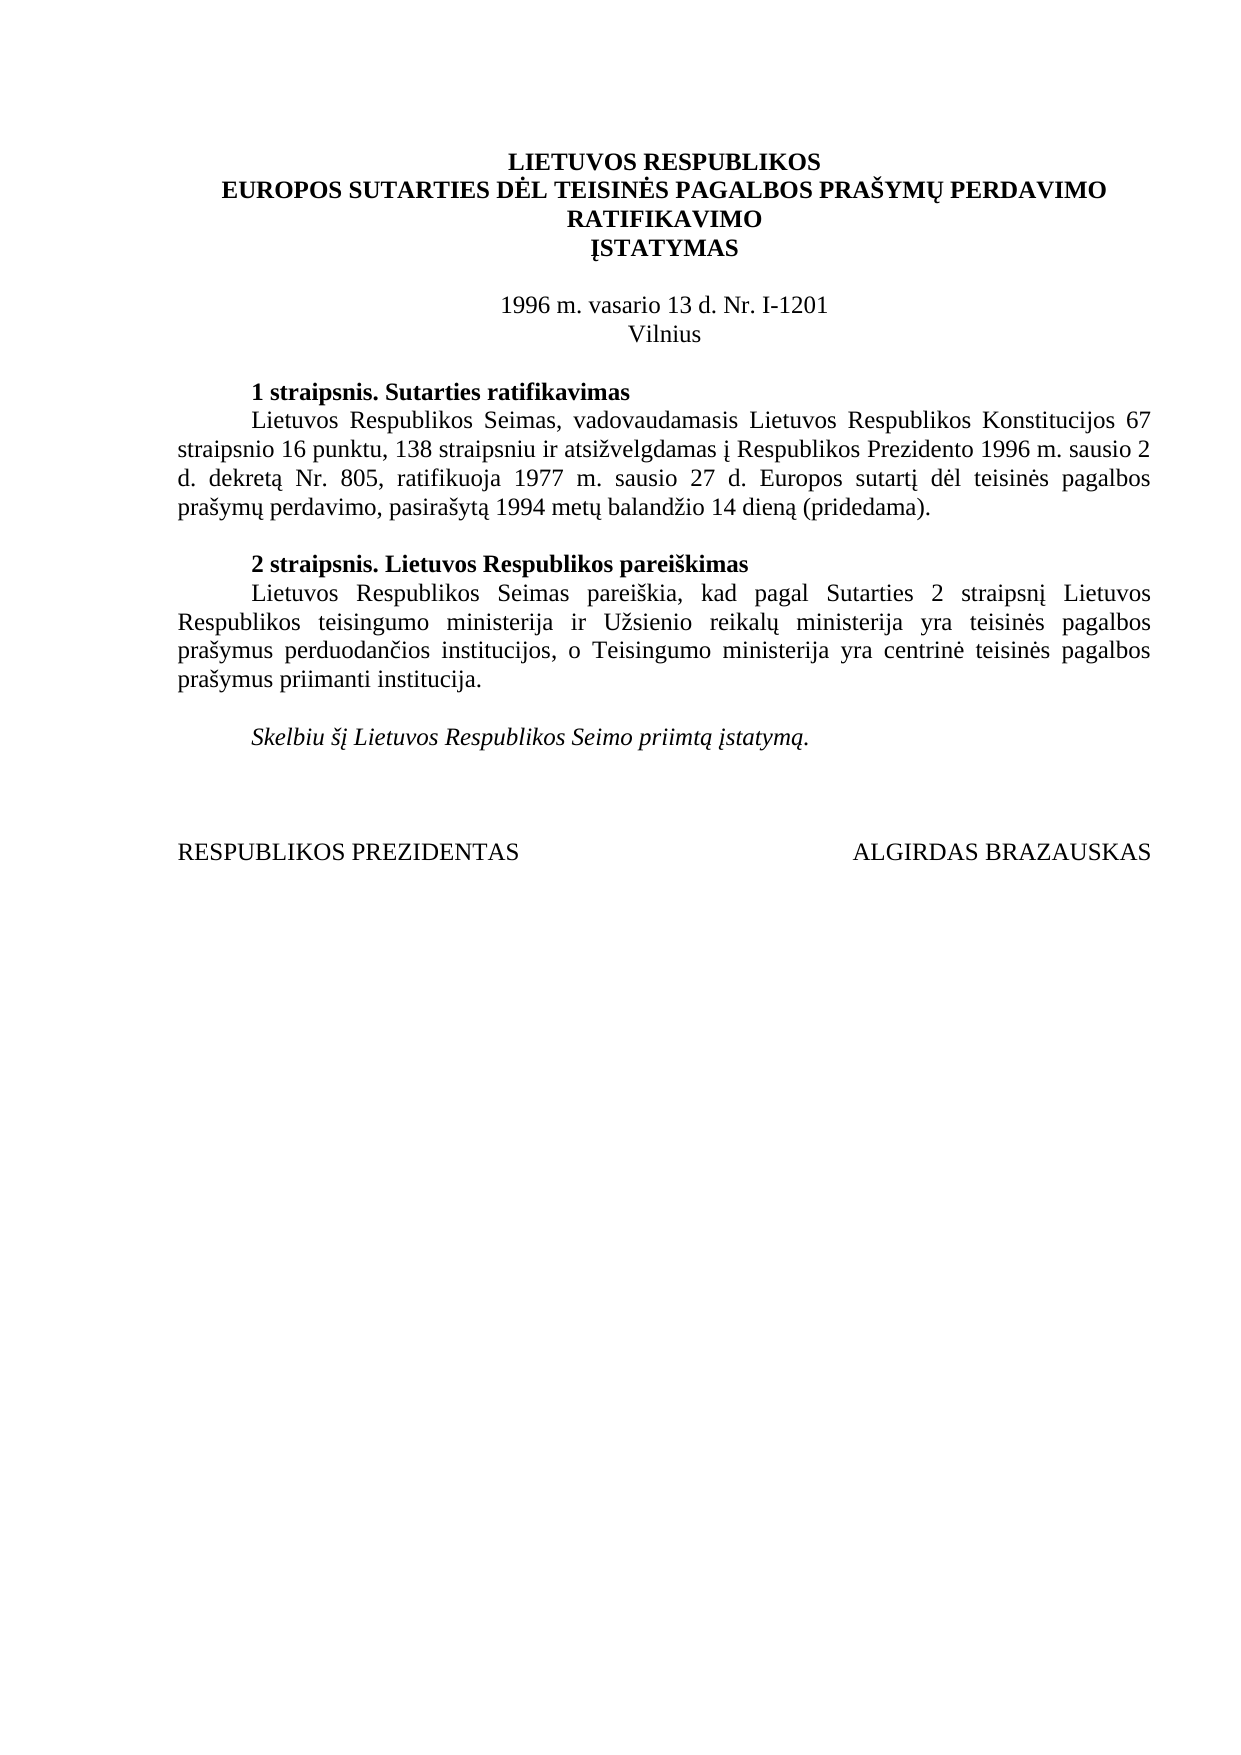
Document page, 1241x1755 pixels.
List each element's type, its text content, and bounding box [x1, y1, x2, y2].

text EUROPOS SUTARTIES DĖL TEISINĖS PAGALBOS PRAŠYMŲ PERDAVIMO RATIFIKAVIMO [177, 176, 1152, 233]
text RESPUBLIKOS PREZIDENTAS ALGIRDAS BRAZAUSKAS [177, 837, 1152, 866]
text Lietuvos Respublikos Seimas, vadovaudamasis Lietuvos Respublikos Konstitucijos 67 straipsnio 16 punktu, 138 straipsniu ir atsižvelgdamas į Respublikos Prezidento 1996 m. sausio 2 d. dekretą Nr. 805, ratifikuoja 1977 m. sausio 27 d. Europos sutartį dėl teisinės pagalbos prašymų perdavimo, pasirašytą 1994 metų balandžio 14 dieną (pridedama). [177, 406, 1152, 521]
text Lietuvos Respublikos Seimas pareiškia, kad pagal Sutarties 2 straipsnį Lietuvos Respublikos teisingumo ministerija ir Užsienio reikalų ministerija yra teisinės pagalbos prašymus perduodančios institucijos, o Teisingumo ministerija yra centrinė teisinės pagalbos prašymus priimanti institucija. [177, 578, 1152, 693]
text 1 straipsnis. Sutarties ratifikavimas [177, 377, 1152, 406]
text LIETUVOS RESPUBLIKOS [177, 147, 1152, 176]
text 1996 m. vasario 13 d. Nr. I-1201 [177, 291, 1152, 319]
text 2 straipsnis. Lietuvos Respublikos pareiškimas [177, 549, 1152, 578]
text ĮSTATYMAS [177, 233, 1152, 262]
text Vilnius [177, 319, 1152, 348]
text Skelbiu šį Lietuvos Respublikos Seimo priimtą įstatymą. [177, 722, 1152, 751]
